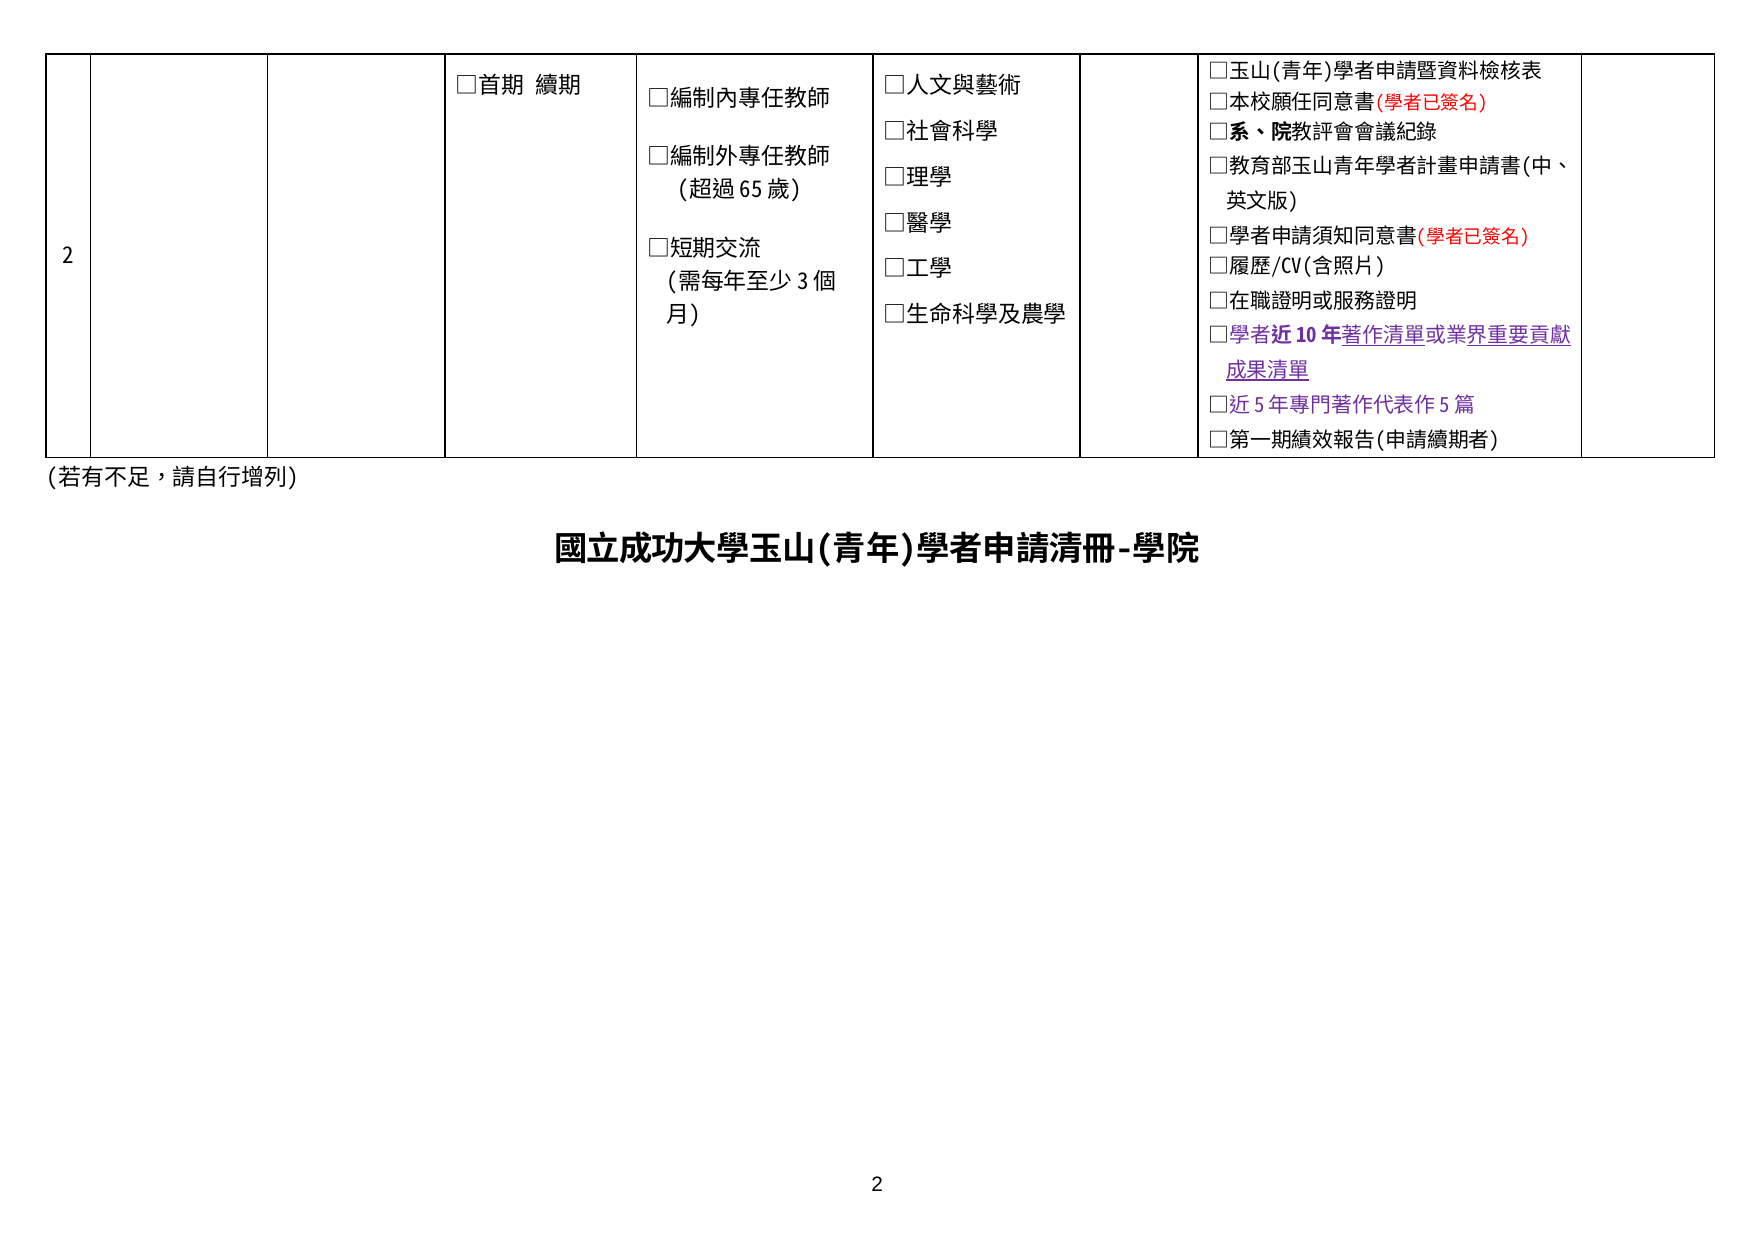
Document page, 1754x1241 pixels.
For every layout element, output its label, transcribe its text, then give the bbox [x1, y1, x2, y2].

text (若有不足，請自行增列) [47, 458, 1603, 492]
table_cell □玉山(青年)學者申請暨資料檢核表 □本校願任同意書(學者已簽名) □系、院教評會會議紀錄 □教育部玉山青年學者計畫申請書(中、英文版) □學者申請須知同意書(學者已簽名) □履歷/CV(含照片) □在職證明或服務證明 □學者近10年著作清單或業界重要貢獻成果清單 □近5年專門著作代表作5篇 □第一期績效報告(申請續期者) [1199, 55, 1581, 457]
table_cell [91, 55, 267, 457]
table_cell [1582, 55, 1714, 457]
table_cell □人文與藝術 □社會科學 □理學 □醫學 □工學 □生命科學及農學 [874, 55, 1079, 457]
table_cell [268, 55, 444, 457]
table_cell 2 [47, 55, 90, 457]
table_cell [1081, 55, 1197, 457]
table_cell □編制內專任教師 □編制外專任教師 (超過65歲) □短期交流 (需每年至少3個月) [637, 55, 872, 457]
table_cell □首期 續期 [446, 55, 636, 457]
text 國立成功大學玉山(青年)學者申請清冊-學院 [150, 522, 1603, 570]
